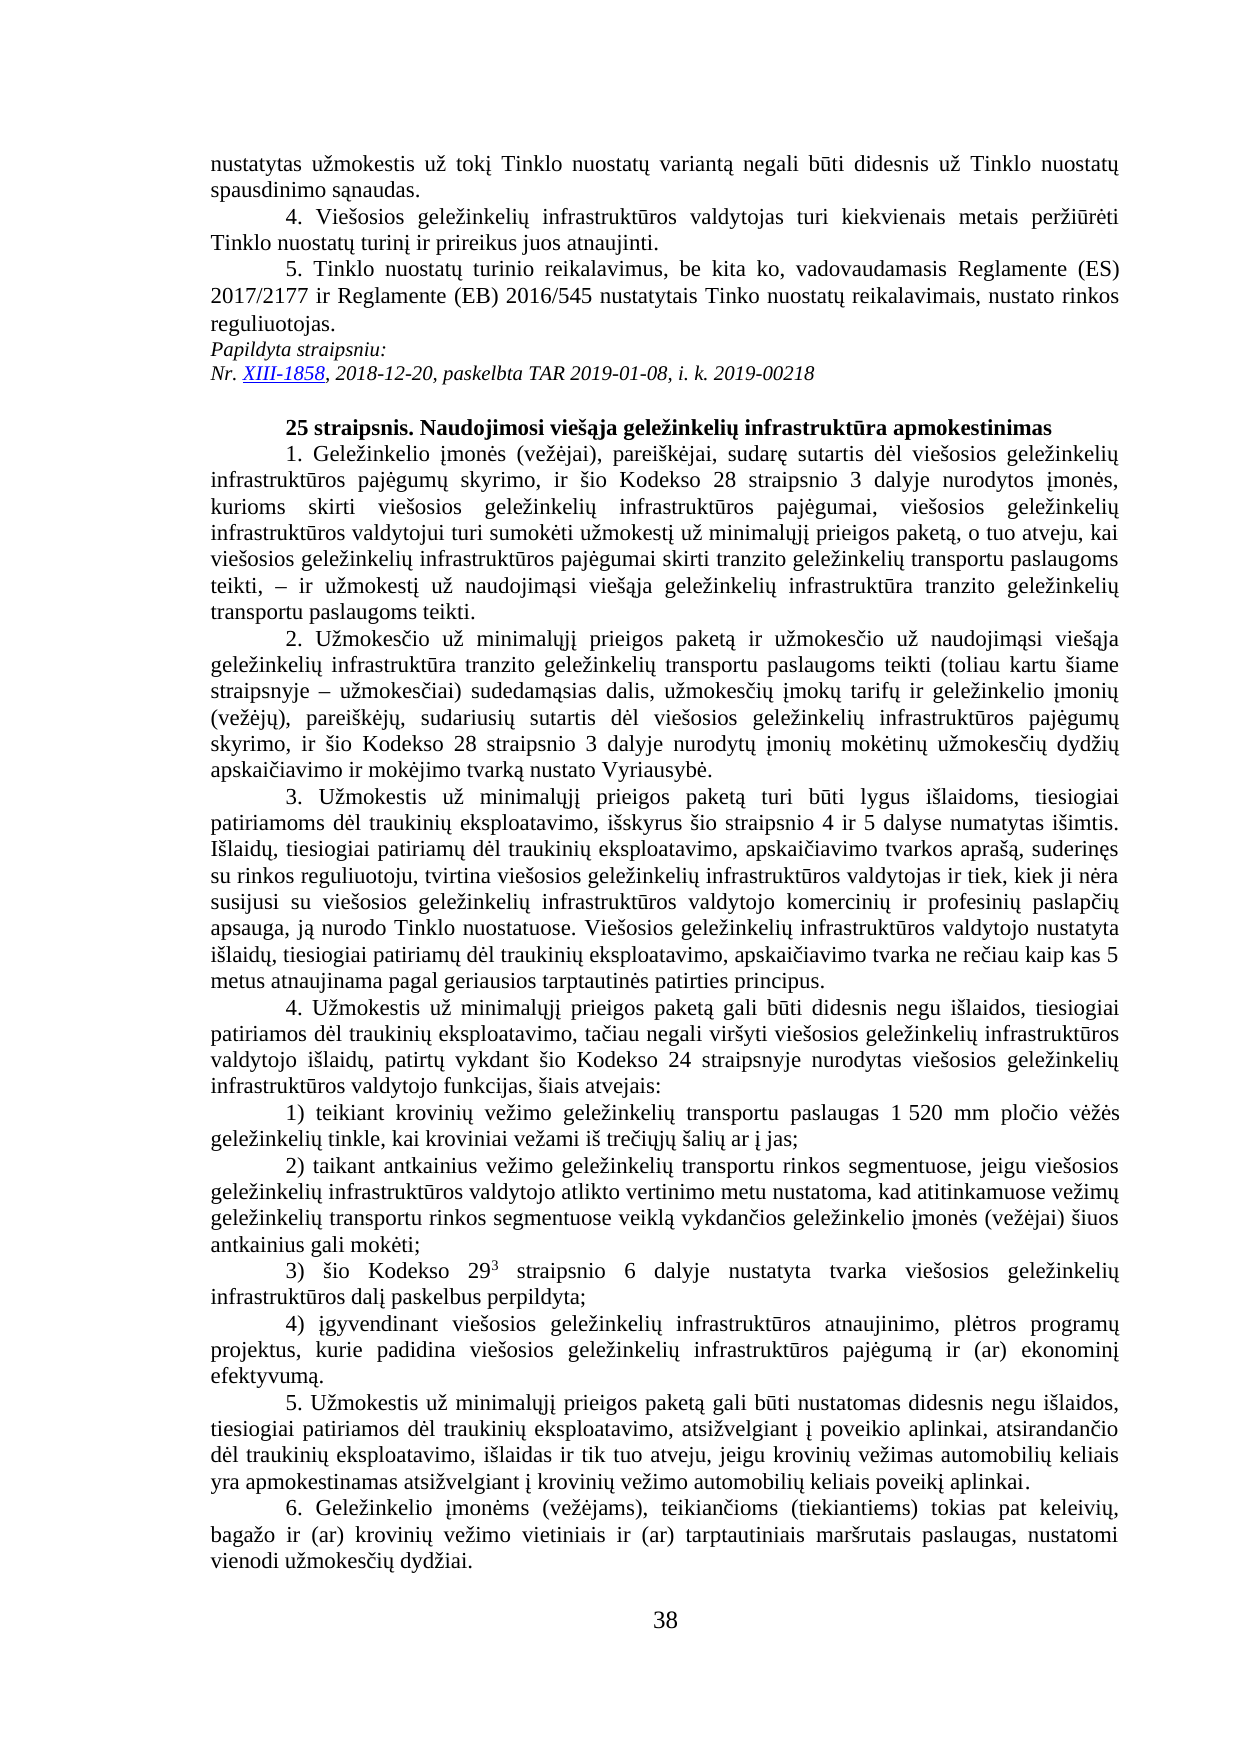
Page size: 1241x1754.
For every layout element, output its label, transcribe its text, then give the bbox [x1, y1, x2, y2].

text 25 straipsnis. Naudojimosi viešąja geležinkelių infrastruktūra apmokestinimas [210, 414, 1120, 440]
text Papildyta straipsniu: [210, 337, 1120, 361]
text 4. Užmokestis už minimalųjį prieigos paketą gali būti didesnis negu išlaidos, tiesiogiai patiriamos dėl traukinių eksploatavimo, tačiau negali viršyti viešosios geležinkelių infrastruktūros valdytojo išlaidų, patirtų vykdant šio Kodekso 24 straipsnyje nurodytas viešosios geležinkelių infrastruktūros valdytojo funkcijas, šiais atvejais: [210, 993, 1120, 1099]
text 3. Užmokestis už minimalųjį prieigos paketą turi būti lygus išlaidoms, tiesiogiai patiriamoms dėl traukinių eksploatavimo, išskyrus šio straipsnio 4 ir 5 dalyse numatytas išimtis. Išlaidų, tiesiogiai patiriamų dėl traukinių eksploatavimo, apskaičiavimo tvarkos aprašą, suderinęs su rinkos reguliuotoju, tvirtina viešosios geležinkelių infrastruktūros valdytojas ir tiek, kiek ji nėra susijusi su viešosios geležinkelių infrastruktūros valdytojo komercinių ir profesinių paslapčių apsauga, ją nurodo Tinklo nuostatuose. Viešosios geležinkelių infrastruktūros valdytojo nustatyta išlaidų, tiesiogiai patiriamų dėl traukinių eksploatavimo, apskaičiavimo tvarka ne rečiau kaip kas 5 metus atnaujinama pagal geriausios tarptautinės patirties principus. [210, 783, 1120, 993]
text 5. Užmokestis už minimalųjį prieigos paketą gali būti nustatomas didesnis negu išlaidos, tiesiogiai patiriamos dėl traukinių eksploatavimo, atsižvelgiant į poveikio aplinkai, atsirandančio dėl traukinių eksploatavimo, išlaidas ir tik tuo atveju, jeigu krovinių vežimas automobilių keliais yra apmokestinamas atsižvelgiant į krovinių vežimo automobilių keliais poveikį aplinkai. [210, 1389, 1120, 1494]
text 1) teikiant krovinių vežimo geležinkelių transportu paslaugas 1 520 mm pločio vėžės geležinkelių tinkle, kai kroviniai vežami iš trečiųjų šalių ar į jas; [210, 1099, 1120, 1152]
text Nr. XIII-1858, 2018-12-20, paskelbta TAR 2019-01-08, i. k. 2019-00218 [210, 361, 1120, 385]
text 1. Geležinkelio įmonės (vežėjai), pareiškėjai, sudarę sutartis dėl viešosios geležinkelių infrastruktūros pajėgumų skyrimo, ir šio Kodekso 28 straipsnio 3 dalyje nurodytos įmonės, kurioms skirti viešosios geležinkelių infrastruktūros pajėgumai, viešosios geležinkelių infrastruktūros valdytojui turi sumokėti užmokestį už minimalųjį prieigos paketą, o tuo atveju, kai viešosios geležinkelių infrastruktūros pajėgumai skirti tranzito geležinkelių transportu paslaugoms teikti, – ir užmokestį už naudojimąsi viešąja geležinkelių infrastruktūra tranzito geležinkelių transportu paslaugoms teikti. [210, 440, 1120, 624]
text 5. Tinklo nuostatų turinio reikalavimus, be kita ko, vadovaudamasis Reglamente (ES) 2017/2177 ir Reglamente (EB) 2016/545 nustatytais Tinko nuostatų reikalavimais, nustato rinkos reguliuotojas. [210, 255, 1120, 337]
text 4) įgyvendinant viešosios geležinkelių infrastruktūros atnaujinimo, plėtros programų projektus, kurie padidina viešosios geležinkelių infrastruktūros pajėgumą ir (ar) ekonominį efektyvumą. [210, 1310, 1120, 1389]
text nustatytas užmokestis už tokį Tinklo nuostatų variantą negali būti didesnis už Tinklo nuostatų spausdinimo sąnaudas. [210, 150, 1120, 203]
text 3) šio Kodekso 293 straipsnio 6 dalyje nustatyta tvarka viešosios geležinkelių infrastruktūros dalį paskelbus perpildyta; [210, 1257, 1120, 1310]
text 6. Geležinkelio įmonėms (vežėjams), teikiančioms (tiekiantiems) tokias pat keleivių, bagažo ir (ar) krovinių vežimo vietiniais ir (ar) tarptautiniais maršrutais paslaugas, nustatomi vienodi užmokesčių dydžiai. [210, 1494, 1120, 1573]
text 4. Viešosios geležinkelių infrastruktūros valdytojas turi kiekvienais metais peržiūrėti Tinklo nuostatų turinį ir prireikus juos atnaujinti. [210, 203, 1120, 255]
text 2) taikant antkainius vežimo geležinkelių transportu rinkos segmentuose, jeigu viešosios geležinkelių infrastruktūros valdytojo atlikto vertinimo metu nustatoma, kad atitinkamuose vežimų geležinkelių transportu rinkos segmentuose veiklą vykdančios geležinkelio įmonės (vežėjai) šiuos antkainius gali mokėti; [210, 1152, 1120, 1257]
text 2. Užmokesčio už minimalųjį prieigos paketą ir užmokesčio už naudojimąsi viešąja geležinkelių infrastruktūra tranzito geležinkelių transportu paslaugoms teikti (toliau kartu šiame straipsnyje – užmokesčiai) sudedamąsias dalis, užmokesčių įmokų tarifų ir geležinkelio įmonių (vežėjų), pareiškėjų, sudariusių sutartis dėl viešosios geležinkelių infrastruktūros pajėgumų skyrimo, ir šio Kodekso 28 straipsnio 3 dalyje nurodytų įmonių mokėtinų užmokesčių dydžių apskaičiavimo ir mokėjimo tvarką nustato Vyriausybė. [210, 624, 1120, 783]
